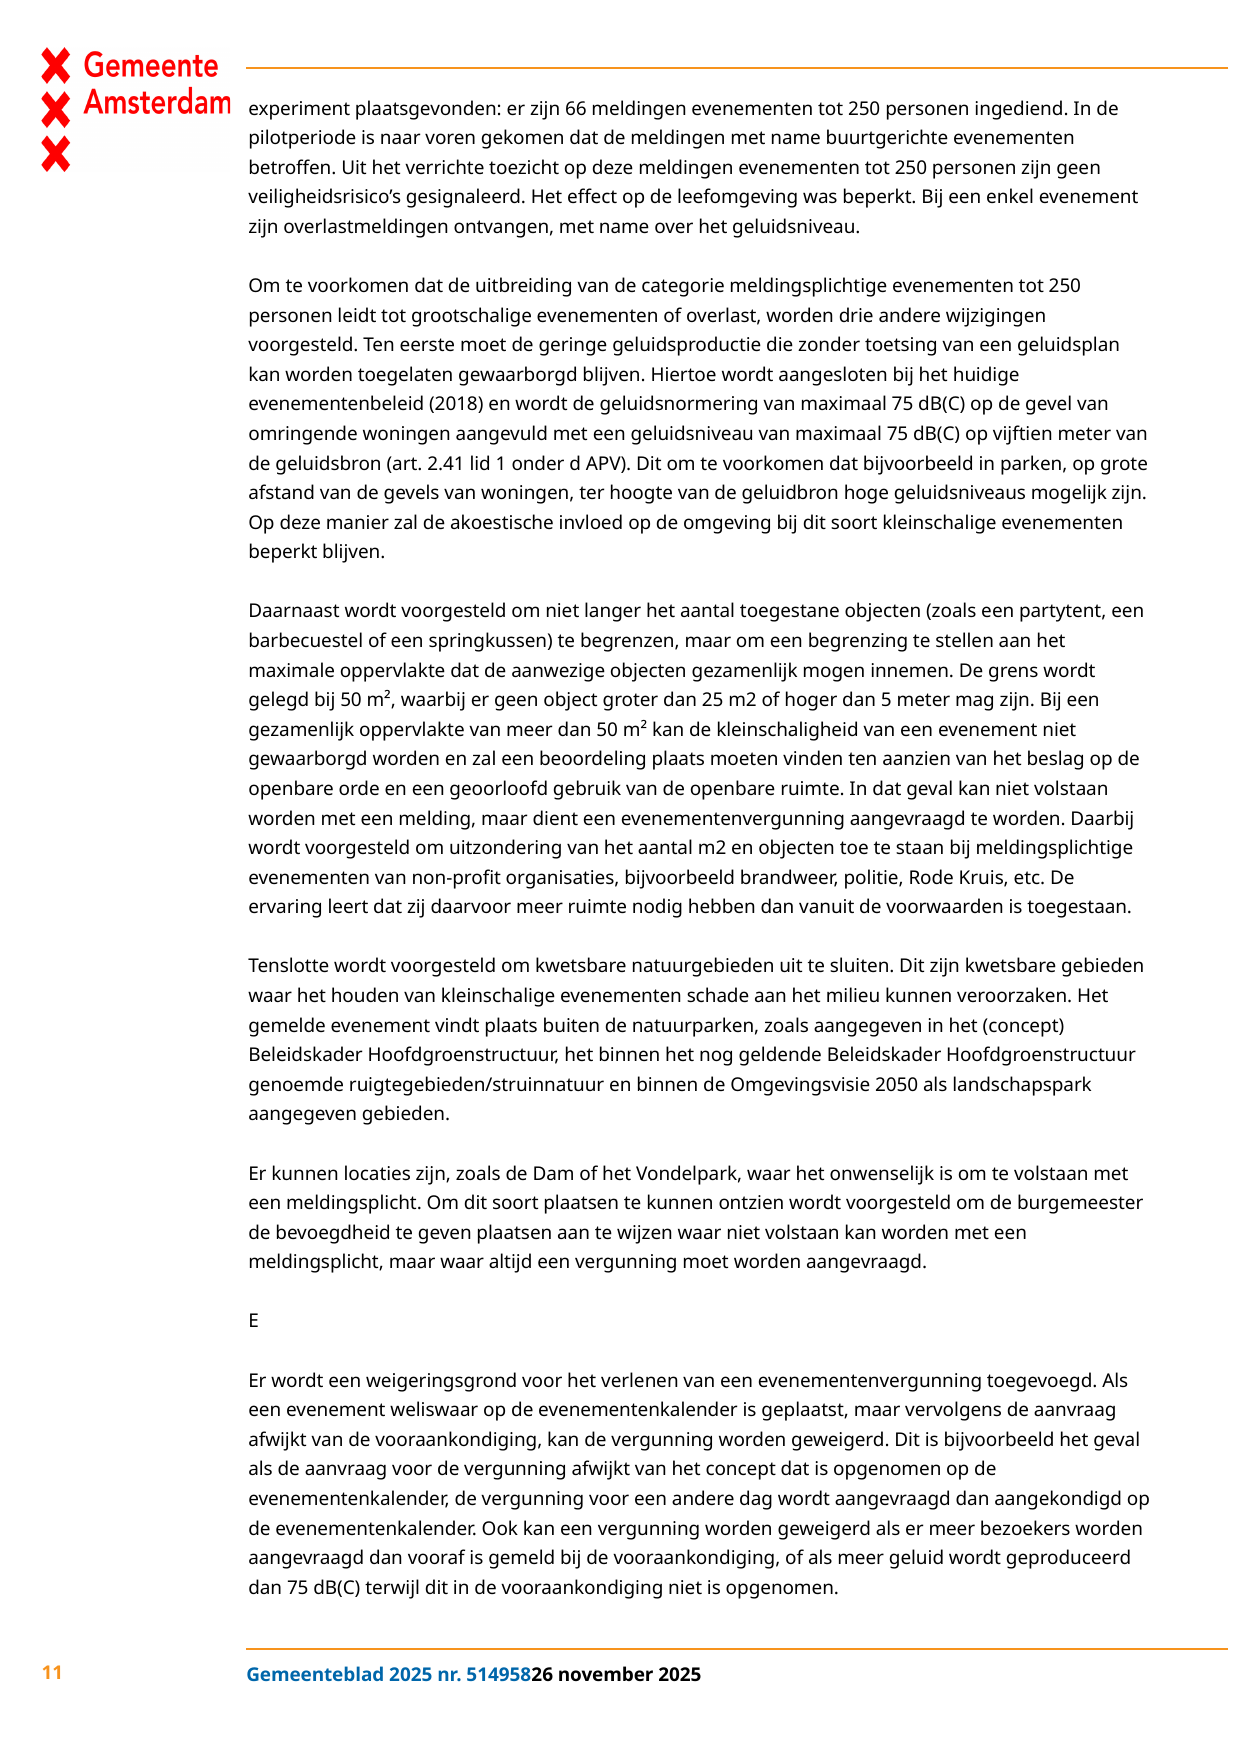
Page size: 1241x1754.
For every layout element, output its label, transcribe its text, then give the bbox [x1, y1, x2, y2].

picture [41, 47, 231, 172]
text Er kunnen locaties zijn, zoals de Dam of het Vondelpark, waar het onwenselijk is om te volstaan met een meldingsplicht. Om dit soort plaatsen te kunnen ontzien wordt voorgesteld om de burgemeester de bevoegdheid te geven plaatsen aan te wijzen waar niet volstaan kan worden met een meldingsplicht, maar waar altijd een vergunning moet worden aangevraagd. [248, 1160, 1152, 1274]
text Om te voorkomen dat de uitbreiding van de categorie meldingsplichtige evenementen tot 250 personen leidt tot grootschalige evenementen of overlast, worden drie andere wijzigingen voorgesteld. Ten eerste moet de geringe geluidsproductie die zonder toetsing van een geluidsplan kan worden toegelaten gewaarborgd blijven. Hiertoe wordt aangesloten bij het huidige evenementenbeleid (2018) en wordt de geluidsnormering van maximaal 75 dB(C) op de gevel van omringende woningen aangevuld met een geluidsniveau van maximaal 75 dB(C) op vijftien meter van de geluidsbron (art. 2.41 lid 1 onder d APV). Dit om te voorkomen dat bijvoorbeeld in parken, op grote afstand van de gevels van woningen, ter hoogte van de geluidbron hoge geluidsniveaus mogelijk zijn. Op deze manier zal de akoestische invloed op de omgeving bij dit soort kleinschalige evenementen beperkt blijven. [248, 272, 1152, 564]
text Er wordt een weigeringsgrond voor het verlenen van een evenementenvergunning toegevoegd. Als een evenement weliswaar op de evenementenkalender is geplaatst, maar vervolgens de aanvraag afwijkt van de vooraankondiging, kan de vergunning worden geweigerd. Dit is bijvoorbeeld het geval als de aanvraag voor de vergunning afwijkt van het concept dat is opgenomen op de evenementenkalender, de vergunning voor een andere dag wordt aangevraagd dan aangekondigd op de evenementenkalender. Ook kan een vergunning worden geweigerd als er meer bezoekers worden aangevraagd dan vooraf is gemeld bij de vooraankondiging, of als meer geluid wordt geproduceerd dan 75 dB(C) terwijl dit in de vooraankondiging niet is opgenomen. [248, 1367, 1152, 1600]
text E [248, 1308, 1152, 1333]
text Daarnaast wordt voorgesteld om niet langer het aantal toegestane objecten (zoals een partytent, een barbecuestel of een springkussen) te begrenzen, maar om een begrenzing te stellen aan het maximale oppervlakte dat de aanwezige objecten gezamenlijk mogen innemen. De grens wordt gelegd bij 50 m², waarbij er geen object groter dan 25 m2 of hoger dan 5 meter mag zijn. Bij een gezamenlijk oppervlakte van meer dan 50 m² kan de kleinschaligheid van een evenement niet gewaarborgd worden en zal een beoordeling plaats moeten vinden ten aanzien van het beslag op de openbare orde en een geoorloofd gebruik van de openbare ruimte. In dat geval kan niet volstaan worden met een melding, maar dient een evenementenvergunning aangevraagd te worden. Daarbij wordt voorgesteld om uitzondering van het aantal m2 en objecten toe te staan bij meldingsplichtige evenementen van non-profit organisaties, bijvoorbeeld brandweer, politie, Rode Kruis, etc. De ervaring leert dat zij daarvoor meer ruimte nodig hebben dan vanuit de voorwaarden is toegestaan. [248, 598, 1152, 919]
text experiment plaatsgevonden: er zijn 66 meldingen evenementen tot 250 personen ingediend. In de pilotperiode is naar voren gekomen dat de meldingen met name buurtgerichte evenementen betroffen. Uit het verrichte toezicht op deze meldingen evenementen tot 250 personen zijn geen veiligheidsrisico’s gesignaleerd. Het effect op de leefomgeving was beperkt. Bij een enkel evenement zijn overlastmeldingen ontvangen, met name over het geluidsniveau. [248, 95, 1152, 239]
text Tenslotte wordt voorgesteld om kwetsbare natuurgebieden uit te sluiten. Dit zijn kwetsbare gebieden waar het houden van kleinschalige evenementen schade aan het milieu kunnen veroorzaken. Het gemelde evenement vindt plaats buiten de natuurparken, zoals aangegeven in het (concept) Beleidskader Hoofdgroenstructuur, het binnen het nog geldende Beleidskader Hoofdgroenstructuur genoemde ruigtegebieden/struinnatuur en binnen de Omgevingsvisie 2050 als landschapspark aangegeven gebieden. [248, 953, 1152, 1126]
